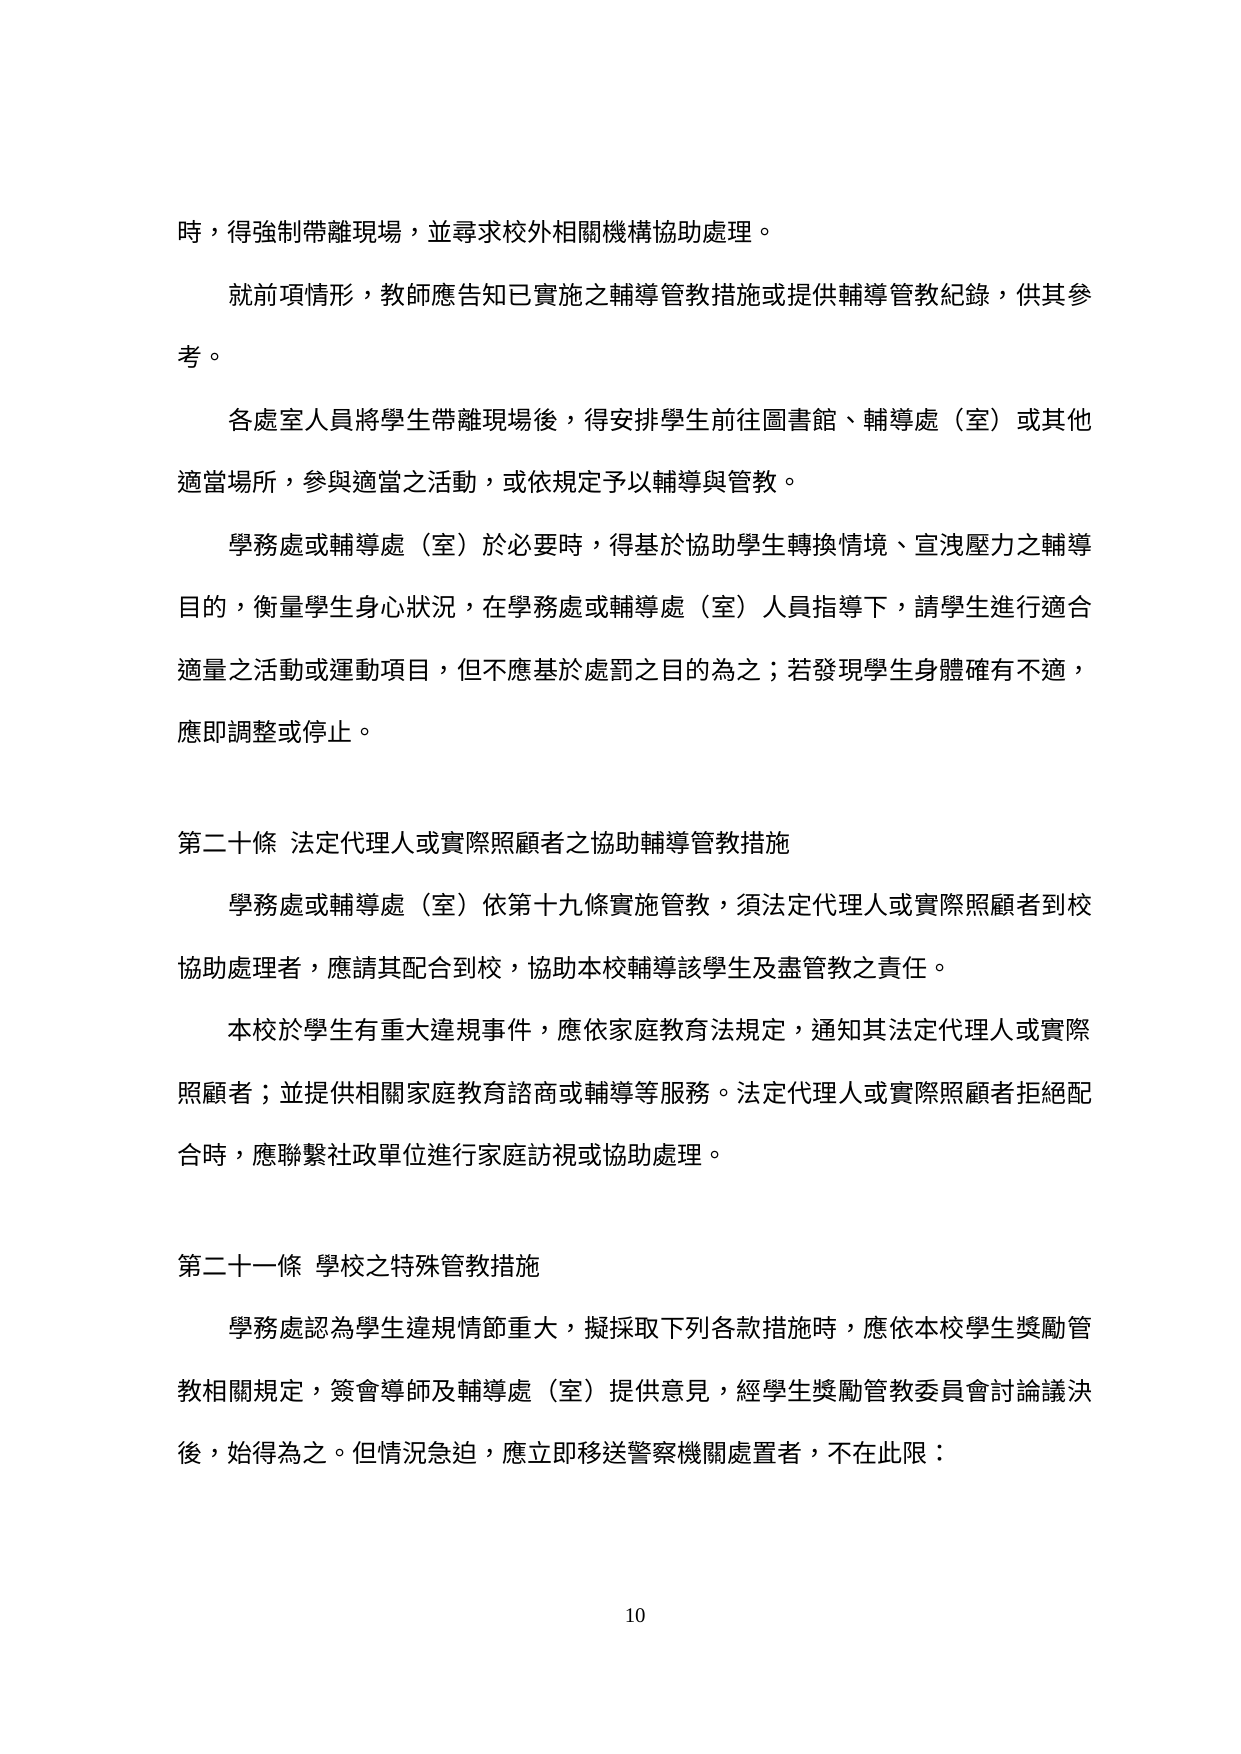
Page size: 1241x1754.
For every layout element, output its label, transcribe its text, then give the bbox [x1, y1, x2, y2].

text 就前項情形，教師應告知已實施之輔導管教措施或提供輔導管教紀錄，供其參考。 [177, 252, 1092, 377]
text 本校於學生有重大違規事件，應依家庭教育法規定，通知其法定代理人或實際照顧者；並提供相關家庭教育諮商或輔導等服務。法定代理人或實際照顧者拒絕配合時，應聯繫社政單位進行家庭訪視或協助處理。 [177, 987, 1092, 1175]
text 第二十條 法定代理人或實際照顧者之協助輔導管教措施 [177, 800, 1092, 862]
text 各處室人員將學生帶離現場後，得安排學生前往圖書館、輔導處（室）或其他適當場所，參與適當之活動，或依規定予以輔導與管教。 [177, 377, 1092, 502]
text 學務處或輔導處（室）於必要時，得基於協助學生轉換情境、宣洩壓力之輔導目的，衡量學生身心狀況，在學務處或輔導處（室）人員指導下，請學生進行適合適量之活動或運動項目，但不應基於處罰之目的為之；若發現學生身體確有不適，應即調整或停止。 [177, 502, 1092, 752]
text 時，得強制帶離現場，並尋求校外相關機構協助處理。 [177, 189, 1092, 252]
text 學務處或輔導處（室）依第十九條實施管教，須法定代理人或實際照顧者到校協助處理者，應請其配合到校，協助本校輔導該學生及盡管教之責任。 [177, 862, 1092, 987]
text 第二十一條 學校之特殊管教措施 [177, 1223, 1092, 1285]
text 學務處認為學生違規情節重大，擬採取下列各款措施時，應依本校學生獎勵管教相關規定，簽會導師及輔導處（室）提供意見，經學生獎勵管教委員會討論議決後，始得為之。但情況急迫，應立即移送警察機關處置者，不在此限： [177, 1285, 1092, 1473]
